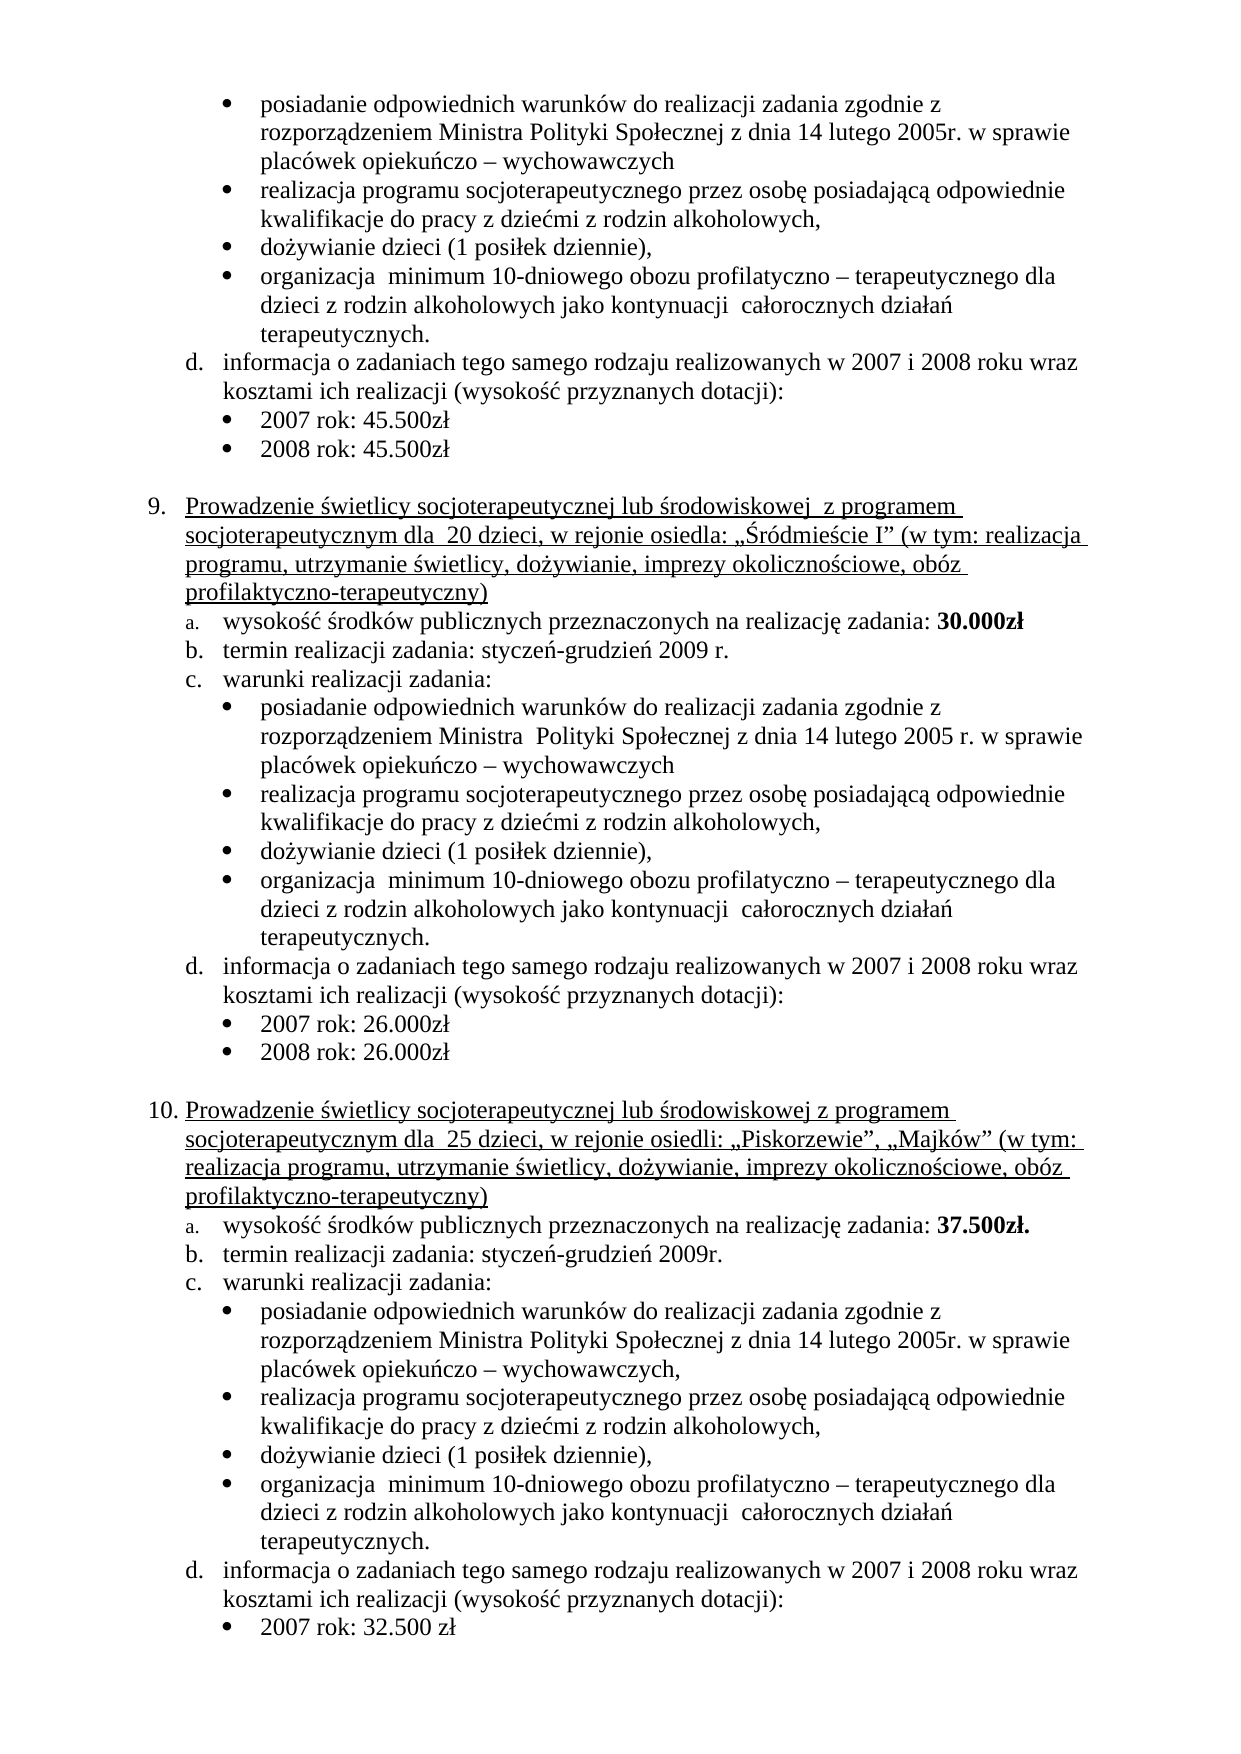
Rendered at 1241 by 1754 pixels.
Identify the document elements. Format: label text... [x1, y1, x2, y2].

list wysokość środków publicznych przeznaczonych na realizację zadania: 37.500zł. [185, 1210, 1092, 1239]
list warunki realizacji zadania: [185, 1267, 1092, 1296]
list termin realizacji zadania: styczeń-grudzień 2009 r. [185, 635, 1092, 664]
list dożywianie dzieci (1 posiłek dziennie), [223, 836, 1092, 865]
list realizacja programu socjoterapeutycznego przez osobę posiadającą odpowiednie kwalifikacje do pracy z dziećmi z rodzin alkoholowych, [223, 1382, 1092, 1440]
list 2007 rok: 45.500zł [223, 405, 1092, 434]
list wysokość środków publicznych przeznaczonych na realizację zadania: 30.000zł [185, 606, 1092, 635]
list realizacja programu socjoterapeutycznego przez osobę posiadającą odpowiednie kwalifikacje do pracy z dziećmi z rodzin alkoholowych, [223, 175, 1092, 232]
list termin realizacji zadania: styczeń-grudzień 2009r. [185, 1239, 1092, 1267]
list organizacja minimum 10-dniowego obozu profilatyczno – terapeutycznego dla dzieci z rodzin alkoholowych jako kontynuacji całorocznych działań terapeutycznych. [223, 261, 1092, 347]
list posiadanie odpowiednich warunków do realizacji zadania zgodnie z rozporządzeniem Ministra Polityki Społecznej z dnia 14 lutego 2005r. w sprawie placówek opiekuńczo – wychowawczych [223, 89, 1092, 175]
list organizacja minimum 10-dniowego obozu profilatyczno – terapeutycznego dla dzieci z rodzin alkoholowych jako kontynuacji całorocznych działań terapeutycznych. [223, 865, 1092, 951]
list 2007 rok: 26.000zł [223, 1009, 1092, 1037]
list informacja o zadaniach tego samego rodzaju realizowanych w 2007 i 2008 roku wraz kosztami ich realizacji (wysokość przyznanych dotacji): [185, 347, 1092, 405]
list posiadanie odpowiednich warunków do realizacji zadania zgodnie z rozporządzeniem Ministra Polityki Społecznej z dnia 14 lutego 2005r. w sprawie placówek opiekuńczo – wychowawczych, [223, 1296, 1092, 1382]
list organizacja minimum 10-dniowego obozu profilatyczno – terapeutycznego dla dzieci z rodzin alkoholowych jako kontynuacji całorocznych działań terapeutycznych. [223, 1469, 1092, 1555]
list 2007 rok: 32.500 zł [223, 1612, 1092, 1641]
list 2008 rok: 45.500zł [223, 434, 1092, 462]
list dożywianie dzieci (1 posiłek dziennie), [223, 1440, 1092, 1469]
list 2008 rok: 26.000zł [223, 1037, 1092, 1066]
list Prowadzenie świetlicy socjoterapeutycznej lub środowiskowej z programem socjoterapeutycznym dla 25 dzieci, w rejonie osiedli: „Piskorzewie”, „Majków” (w tym: realizacja programu, utrzymanie świetlicy, dożywianie, imprezy okolicznościowe, obóz profilaktyczno-terapeutyczny) [148, 1095, 1092, 1210]
list informacja o zadaniach tego samego rodzaju realizowanych w 2007 i 2008 roku wraz kosztami ich realizacji (wysokość przyznanych dotacji): [185, 1555, 1092, 1612]
list realizacja programu socjoterapeutycznego przez osobę posiadającą odpowiednie kwalifikacje do pracy z dziećmi z rodzin alkoholowych, [223, 779, 1092, 836]
list informacja o zadaniach tego samego rodzaju realizowanych w 2007 i 2008 roku wraz kosztami ich realizacji (wysokość przyznanych dotacji): [185, 951, 1092, 1009]
list posiadanie odpowiednich warunków do realizacji zadania zgodnie z rozporządzeniem Ministra Polityki Społecznej z dnia 14 lutego 2005 r. w sprawie placówek opiekuńczo – wychowawczych [223, 692, 1092, 779]
list warunki realizacji zadania: [185, 664, 1092, 692]
list Prowadzenie świetlicy socjoterapeutycznej lub środowiskowej z programem socjoterapeutycznym dla 20 dzieci, w rejonie osiedla: „Śródmieście I” (w tym: realizacja programu, utrzymanie świetlicy, dożywianie, imprezy okolicznościowe, obóz profilaktyczno-terapeutyczny) [148, 491, 1092, 606]
list dożywianie dzieci (1 posiłek dziennie), [223, 232, 1092, 261]
